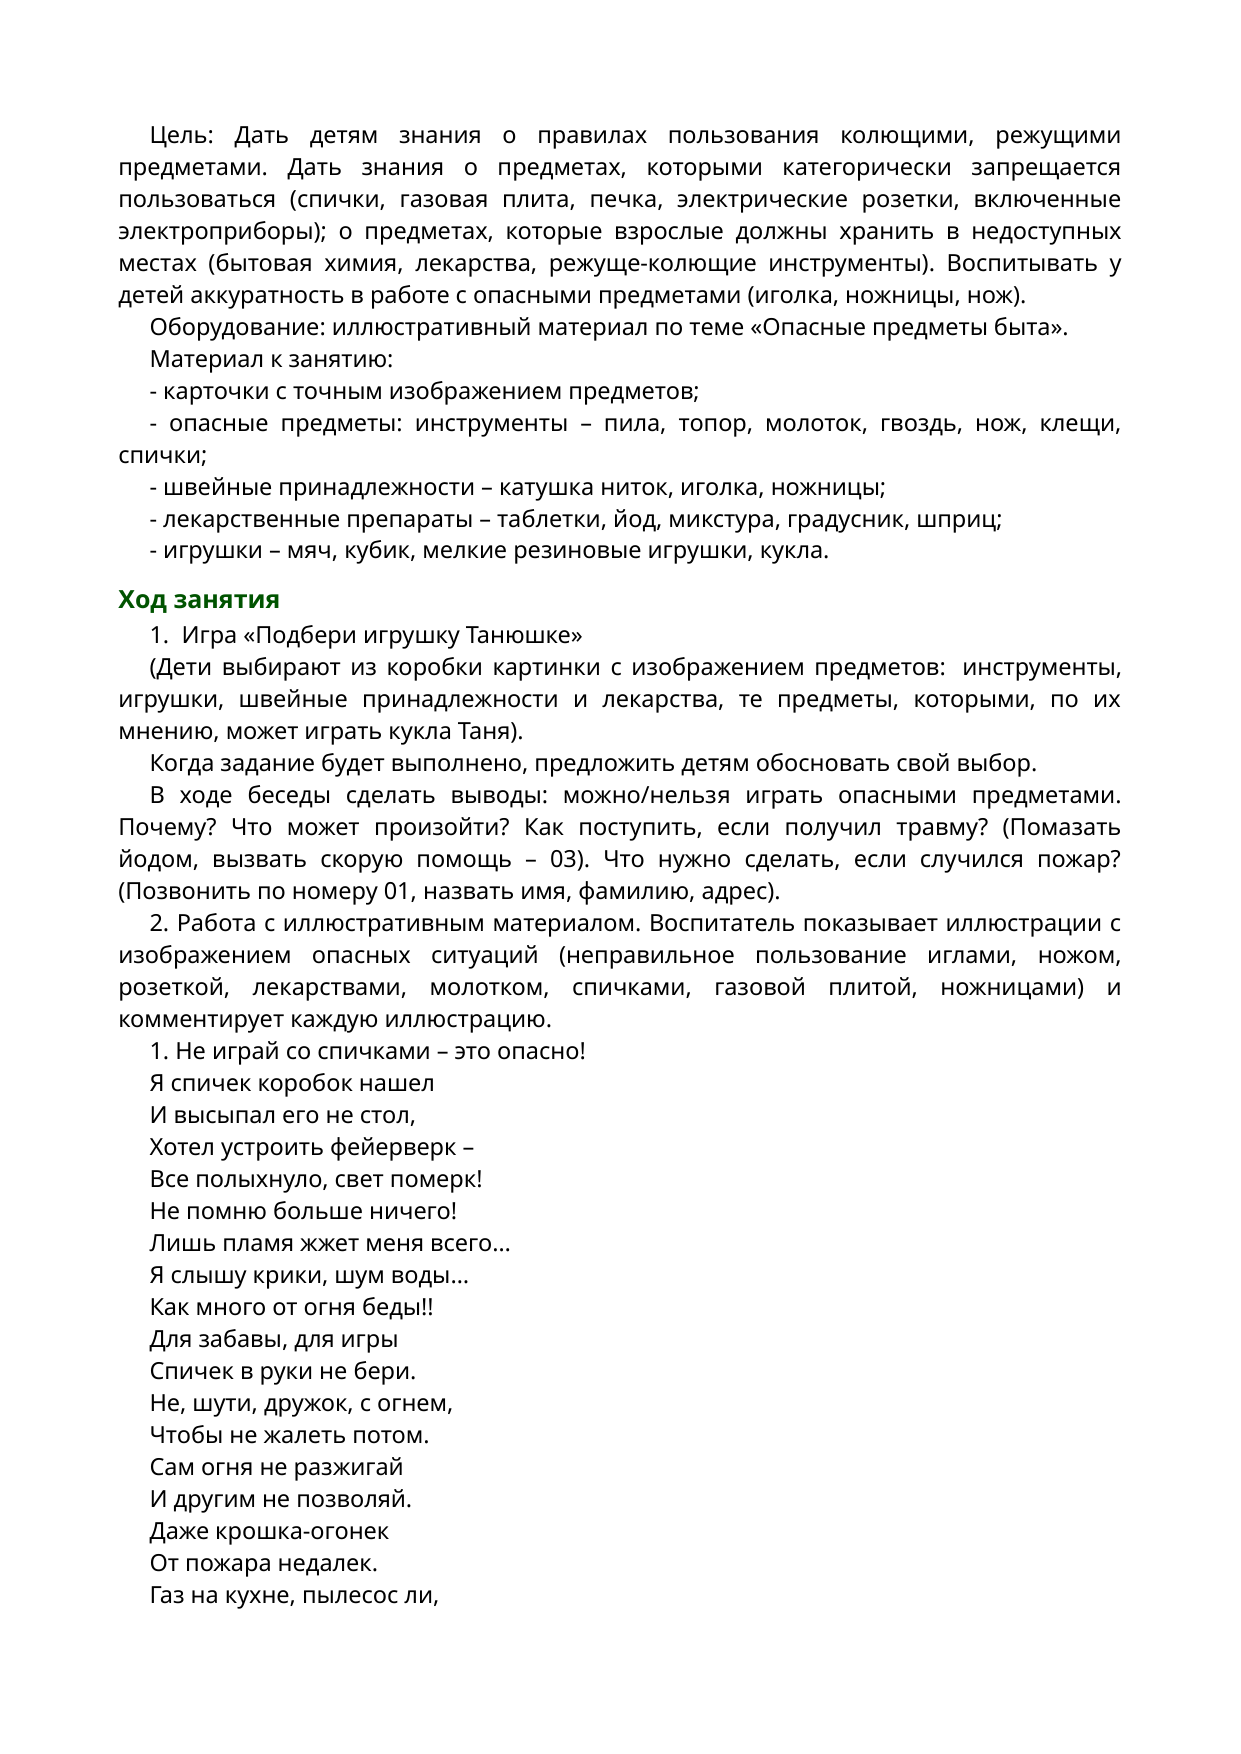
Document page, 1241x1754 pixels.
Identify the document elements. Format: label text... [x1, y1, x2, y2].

text - швейные принадлежности – катушка ниток, иголка, ножницы; [118, 470, 1122, 502]
text Лишь пламя жжет меня всего… [118, 1226, 1122, 1258]
text Спичек в руки не бери. [118, 1354, 1122, 1386]
text Материал к занятию: [118, 342, 1122, 374]
text Для забавы, для игры [118, 1322, 1122, 1354]
text Я слышу крики, шум воды… [118, 1258, 1122, 1290]
text Газ на кухне, пылесос ли, [118, 1578, 1122, 1610]
text Сам огня не разжигай [118, 1450, 1122, 1482]
text 2. Работа с иллюстративным материалом. Воспитатель показывает иллюстрации с изображением опасных ситуаций (неправильное пользование иглами, ножом, розеткой, лекарствами, молотком, спичками, газовой плитой, ножницами) и комментирует каждую иллюстрацию. [118, 906, 1122, 1034]
text И высыпал его не стол, [118, 1098, 1122, 1130]
text - игрушки – мяч, кубик, мелкие резиновые игрушки, кукла. [118, 534, 1122, 566]
text Я спичек коробок нашел [118, 1066, 1122, 1098]
text Когда задание будет выполнено, предложить детям обосновать свой выбор. [118, 747, 1122, 778]
text Все полыхнуло, свет померк! [118, 1162, 1122, 1194]
text И другим не позволяй. [118, 1482, 1122, 1514]
text 1. Игра «Подбери игрушку Танюшке» [118, 619, 1122, 651]
text (Дети выбирают из коробки картинки с изображением предметов: инструменты, игрушки, швейные принадлежности и лекарства, те предметы, которыми, по их мнению, может играть кукла Таня). [118, 651, 1122, 747]
subtitle Ход занятия [118, 581, 1122, 616]
text Цель: Дать детям знания о правилах пользования колющими, режущими предметами. Дать знания о предметах, которыми категорически запрещается пользоваться (спички, газовая плита, печка, электрические розетки, включенные электроприборы); о предметах, которые взрослые должны хранить в недоступных местах (бытовая химия, лекарства, режуще-колющие инструменты). Воспитывать у детей аккуратность в работе с опасными предметами (иголка, ножницы, нож). [118, 118, 1122, 310]
text 1. Не играй со спичками – это опасно! [118, 1034, 1122, 1066]
text Не помню больше ничего! [118, 1194, 1122, 1226]
text Хотел устроить фейерверк – [118, 1130, 1122, 1162]
text - опасные предметы: инструменты – пила, топор, молоток, гвоздь, нож, клещи, спички; [118, 406, 1122, 470]
text Оборудование: иллюстративный материал по теме «Опасные предметы быта». [118, 310, 1122, 342]
text В ходе беседы сделать выводы: можно/нельзя играть опасными предметами. Почему? Что может произойти? Как поступить, если получил травму? (Помазать йодом, вызвать скорую помощь – 03). Что нужно сделать, если случился пожар? (Позвонить по номеру 01, назвать имя, фамилию, адрес). [118, 778, 1122, 906]
text Чтобы не жалеть потом. [118, 1418, 1122, 1450]
text От пожара недалек. [118, 1546, 1122, 1578]
text Как много от огня беды!! [118, 1290, 1122, 1322]
text Даже крошка-огонек [118, 1514, 1122, 1546]
text Не, шути, дружок, с огнем, [118, 1386, 1122, 1418]
text - лекарственные препараты – таблетки, йод, микстура, градусник, шприц; [118, 502, 1122, 534]
text - карточки с точным изображением предметов; [118, 374, 1122, 406]
